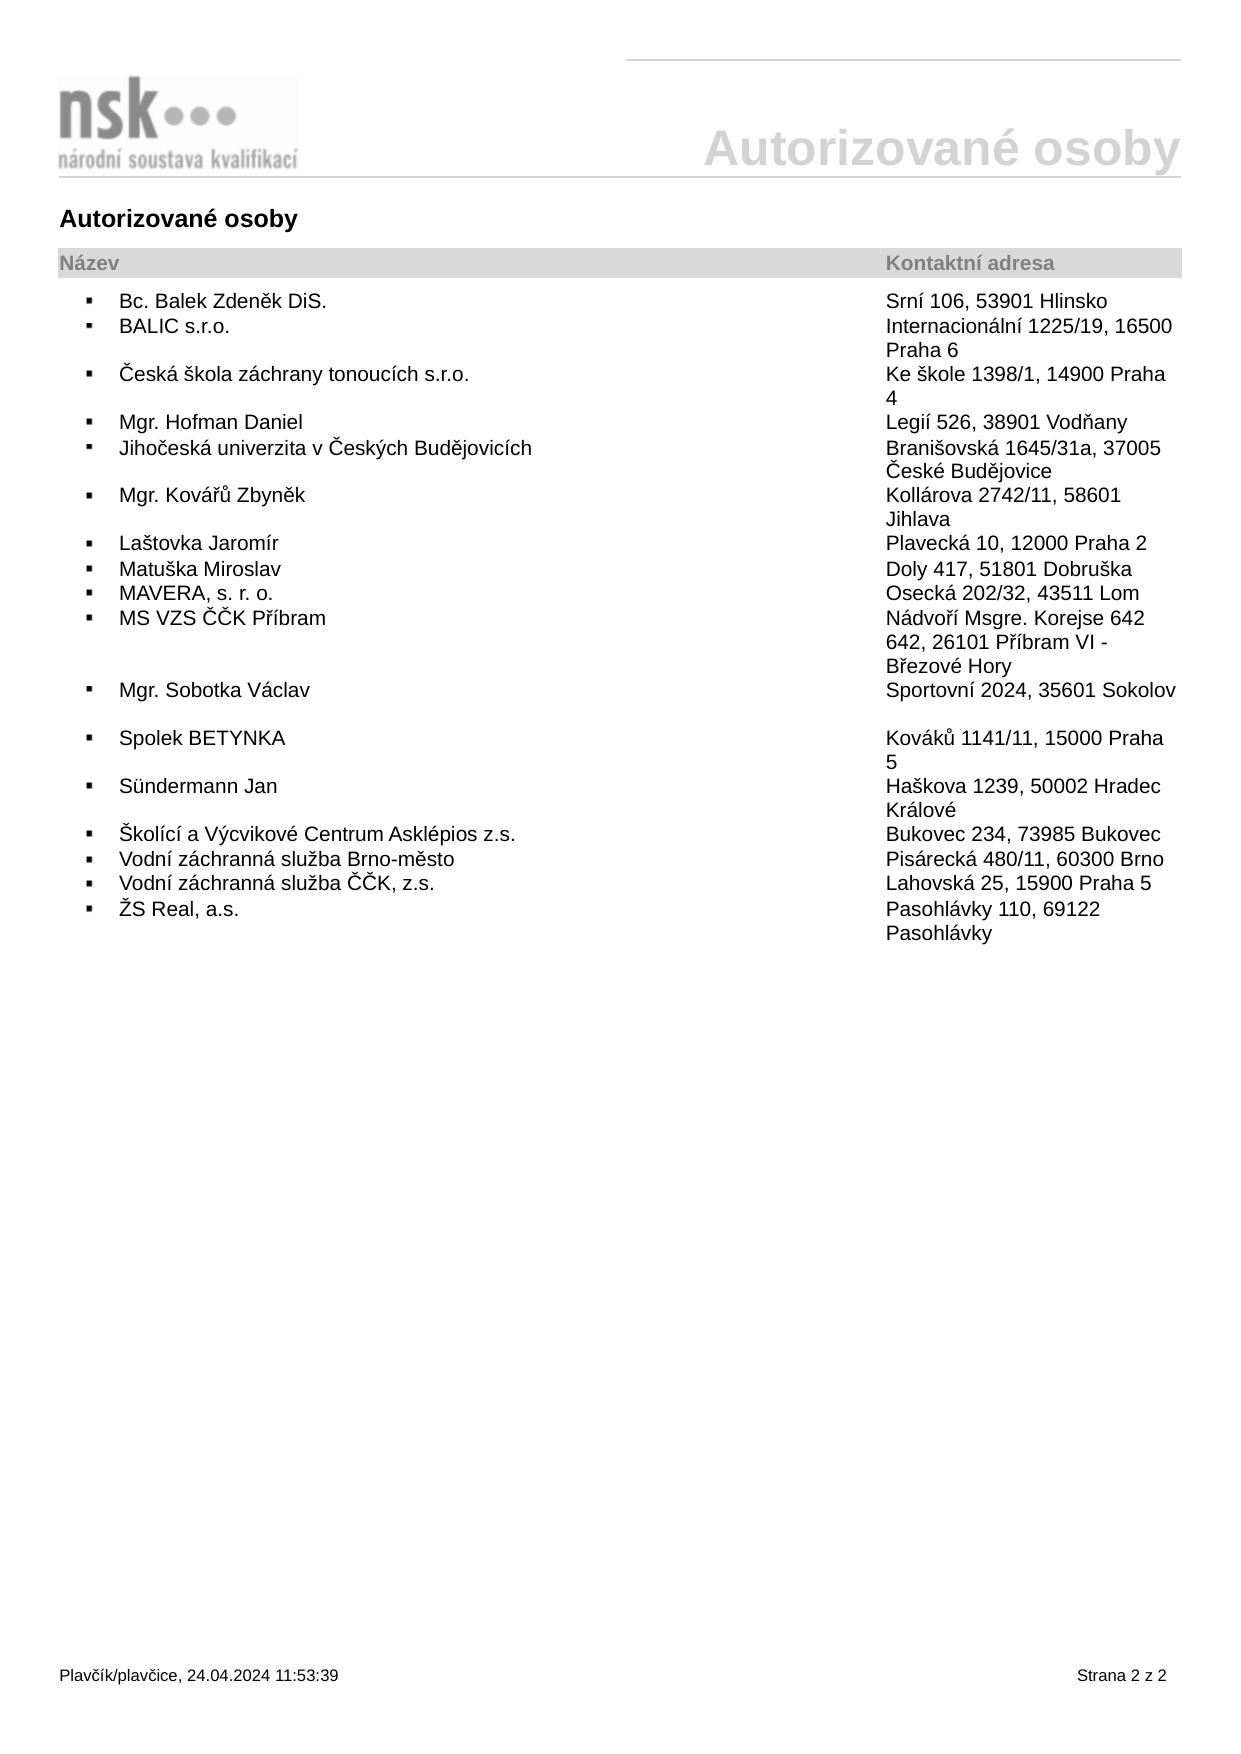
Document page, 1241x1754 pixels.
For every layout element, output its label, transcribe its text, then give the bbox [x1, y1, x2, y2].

table_cell [1167, 278, 1181, 289]
picture [59, 606, 119, 630]
table_cell [618, 799, 626, 822]
table_cell [618, 194, 626, 200]
table_cell [119, 945, 481, 1244]
table_cell [119, 386, 481, 410]
table_cell [481, 171, 617, 176]
table_cell [119, 1245, 481, 1451]
table_cell [886, 945, 1167, 1244]
table_cell [481, 459, 617, 483]
table_cell MS VZS ČČK Příbram [119, 606, 886, 630]
table_cell MAVERA, s. r. o. [119, 581, 886, 606]
picture [59, 288, 119, 313]
table_cell [626, 459, 860, 483]
table_cell Plavčík/plavčice, 24.04.2024 11:53:39 [59, 1657, 860, 1693]
table_cell Vodní záchranná služba Brno-město [119, 847, 886, 871]
table_cell Pasohlávky 110, 69122 Pasohlávky [886, 897, 1181, 944]
table_cell [618, 630, 626, 678]
table_cell [59, 945, 119, 1244]
table_cell Jihočeská univerzita v Českých Budějovicích [119, 435, 886, 459]
table_cell [618, 459, 626, 483]
table_cell Bukovec 234, 73985 Bukovec [886, 822, 1181, 847]
table_cell [119, 922, 481, 944]
table_cell [119, 799, 481, 822]
table_cell [860, 630, 886, 678]
table_cell [618, 170, 626, 176]
table_cell [481, 194, 617, 200]
table_cell Spolek BETYNKA [119, 726, 886, 750]
table_cell [481, 702, 617, 726]
table_cell [119, 1451, 481, 1657]
table_cell [119, 236, 481, 248]
table_cell Internacionální 1225/19, 16500 Praha 6 [886, 314, 1181, 362]
table_cell [59, 236, 119, 248]
table_cell [860, 799, 886, 822]
table_cell [481, 922, 617, 944]
table_cell [626, 799, 860, 822]
table_cell [59, 459, 119, 483]
table_cell [626, 1245, 860, 1451]
table_cell [481, 1245, 617, 1451]
table_cell [626, 338, 860, 362]
table_cell [481, 1451, 617, 1657]
table_cell [860, 1245, 886, 1451]
table_cell Branišovská 1645/31a, 37005 České Budějovice [886, 435, 1181, 483]
table_cell [1167, 1451, 1181, 1657]
table_cell [886, 194, 1167, 200]
table_cell [119, 509, 481, 531]
table_cell [860, 278, 886, 289]
table_cell [119, 278, 481, 289]
table_cell [1167, 236, 1181, 248]
table_cell BALIC s.r.o. [119, 314, 886, 338]
table_cell [618, 750, 626, 774]
table_cell [860, 236, 886, 248]
table_cell [626, 386, 860, 410]
table_cell Školící a Výcvikové Centrum Asklépios z.s. [119, 822, 886, 847]
table_cell [119, 194, 481, 200]
table_cell Matuška Miroslav [119, 557, 886, 581]
table_cell [481, 750, 617, 774]
picture [59, 483, 119, 508]
table_cell Česká škola záchrany tonoucích s.r.o. [119, 362, 886, 386]
table_cell [481, 278, 617, 289]
table_cell [59, 171, 119, 176]
table_cell [59, 702, 119, 726]
table_cell [886, 1451, 1167, 1657]
table_cell Kollárova 2742/11, 58601 Jihlava [886, 483, 1181, 531]
table_cell Mgr. Hofman Daniel [119, 410, 886, 435]
table_cell [1167, 1657, 1181, 1693]
table_cell [626, 922, 860, 944]
table_cell [860, 509, 886, 531]
table_cell [59, 509, 119, 531]
table_cell Bc. Balek Zdeněk DiS. [119, 289, 886, 314]
table_cell [626, 945, 860, 1244]
table_cell [1167, 194, 1181, 200]
table_cell Doly 417, 51801 Dobruška [886, 557, 1181, 581]
table_cell [59, 278, 119, 288]
picture [59, 847, 119, 921]
picture [59, 362, 119, 386]
table_cell [481, 630, 617, 678]
table_cell [119, 630, 481, 678]
table_cell [886, 1245, 1167, 1451]
table_cell [481, 236, 617, 248]
table_cell [59, 386, 119, 410]
table_cell [59, 194, 119, 200]
table_cell Laštovka Jaromír [119, 531, 886, 557]
table_cell [1167, 945, 1181, 1244]
picture [59, 314, 119, 337]
table_cell [481, 799, 617, 822]
table_cell Srní 106, 53901 Hlinsko [886, 289, 1181, 314]
table_cell Strana 2 z 2 [860, 1657, 1167, 1693]
table_cell [481, 386, 617, 410]
table_cell Nádvoří Msgre. Korejse 642 642, 26101 Příbram VI - Březové Hory [886, 606, 1181, 678]
table_cell [618, 1245, 626, 1451]
table_cell [618, 945, 626, 1244]
table_cell [59, 922, 119, 944]
table_cell [860, 702, 886, 726]
table_cell [626, 278, 860, 289]
table_cell Vodní záchranná služba ČČK, z.s. [119, 871, 886, 897]
table_cell [626, 236, 860, 248]
table_cell [626, 750, 860, 774]
table_cell [481, 509, 617, 531]
table_cell Kováků 1141/11, 15000 Praha 5 [886, 726, 1181, 774]
table_cell Sportovní 2024, 35601 Sokolov [886, 678, 1181, 726]
table_cell Sündermann Jan [119, 774, 886, 799]
picture [59, 531, 119, 605]
table_cell [618, 702, 626, 726]
table_cell [860, 750, 886, 774]
table_cell [860, 459, 886, 483]
table_cell [860, 194, 886, 200]
table_cell [626, 509, 860, 531]
table_cell Mgr. Kovářů Zbyněk [119, 483, 886, 509]
table_cell [59, 1245, 119, 1451]
table_cell [618, 509, 626, 531]
table_cell [886, 278, 1167, 289]
table_cell Mgr. Sobotka Václav [119, 678, 886, 702]
picture [59, 410, 119, 434]
table_cell [119, 702, 481, 726]
table_cell [860, 945, 886, 1244]
table_cell [59, 799, 119, 821]
table_cell [59, 1451, 119, 1657]
table_cell [1167, 1245, 1181, 1451]
table_cell Ke škole 1398/1, 14900 Praha 4 [886, 362, 1181, 410]
table_cell [119, 750, 481, 774]
table_cell [481, 945, 617, 1244]
table_cell Kontaktní adresa [886, 250, 1180, 277]
table_cell [618, 1451, 626, 1657]
table_cell [481, 338, 617, 362]
table_cell [618, 278, 626, 289]
picture [57, 59, 619, 171]
picture [59, 773, 119, 798]
table_cell [860, 338, 886, 362]
table_cell [119, 338, 481, 362]
table_cell [886, 236, 1167, 248]
table_cell [618, 236, 626, 248]
table_cell [860, 386, 886, 410]
table_cell [626, 630, 860, 678]
table_cell Lahovská 25, 15900 Praha 5 [886, 871, 1181, 897]
picture [59, 678, 119, 701]
table_cell Autorizované osoby [59, 200, 1181, 236]
table_cell [59, 750, 119, 773]
table_cell Název [60, 250, 885, 277]
table_cell [619, 59, 626, 170]
picture [59, 821, 119, 846]
table_cell Autorizované osoby [626, 61, 1181, 176]
table_cell [59, 630, 119, 678]
table_cell Haškova 1239, 50002 Hradec Králové [886, 774, 1181, 822]
table_cell Plavecká 10, 12000 Praha 2 [886, 531, 1181, 557]
table_cell Legií 526, 38901 Vodňany [886, 410, 1181, 435]
table_cell [119, 459, 481, 483]
table_cell Osecká 202/32, 43511 Lom [886, 581, 1181, 606]
table_cell Pisárecká 480/11, 60300 Brno [886, 847, 1181, 871]
table_cell [626, 702, 860, 726]
table_cell [860, 922, 886, 944]
table_cell [626, 194, 860, 200]
table_cell [860, 1451, 886, 1657]
table_cell [618, 338, 626, 362]
table_cell ŽS Real, a.s. [119, 897, 886, 922]
table_cell [119, 171, 481, 176]
table_cell [618, 922, 626, 944]
picture [59, 726, 119, 750]
table_cell [59, 338, 119, 362]
table_cell [626, 1451, 860, 1657]
table_cell [59, 178, 1181, 194]
picture [59, 435, 119, 458]
table_cell [618, 386, 626, 410]
